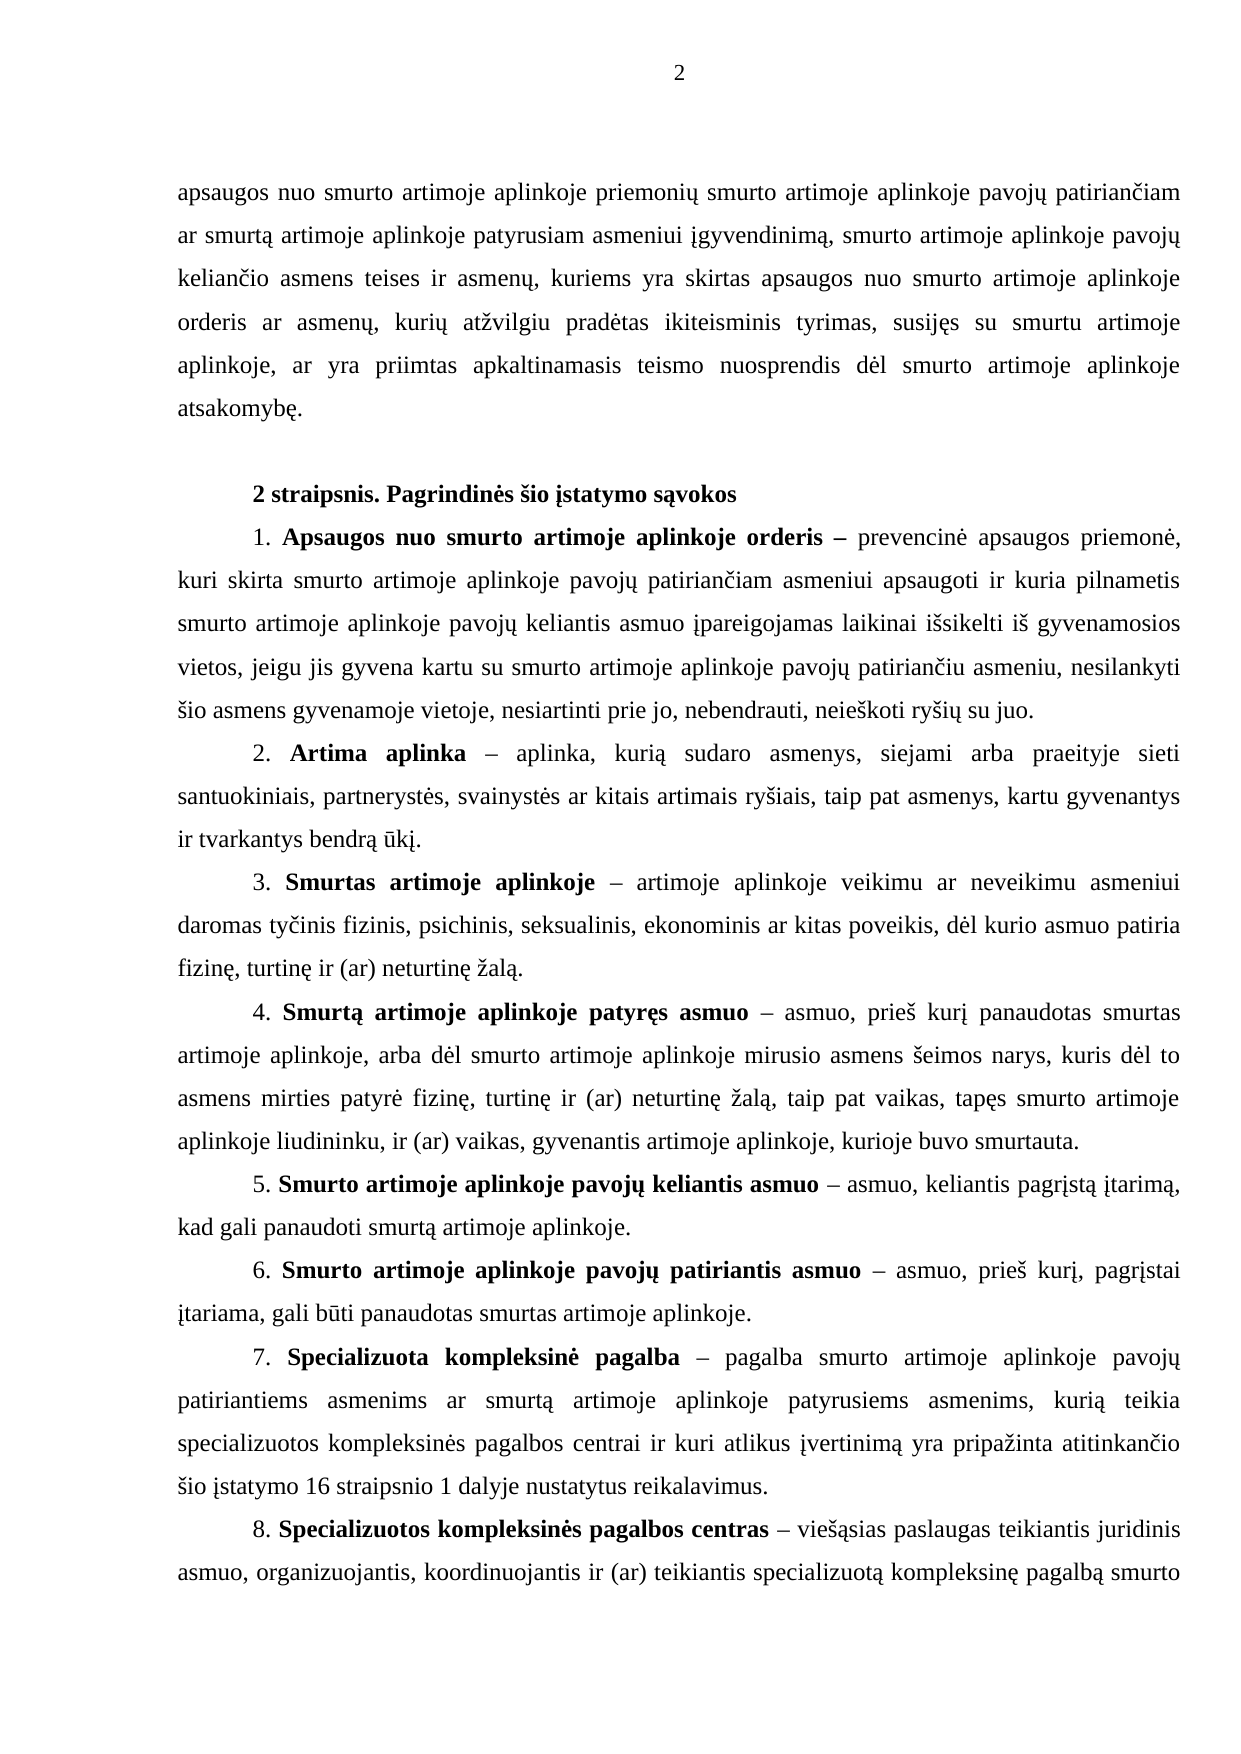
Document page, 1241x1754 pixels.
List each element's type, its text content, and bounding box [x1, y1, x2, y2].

text 2 straipsnis. Pagrindinės šio įstatymo sąvokos [177, 479, 1181, 508]
text 2. Artima aplinka – aplinka, kurią sudaro asmenys, siejami arba praeityje sieti santuokiniais, partnerystės, svainystės ar kitais artimais ryšiais, taip pat asmenys, kartu gyvenantys ir tvarkantys bendrą ūkį. [177, 738, 1181, 853]
text 6. Smurto artimoje aplinkoje pavojų patiriantis asmuo – asmuo, prieš kurį, pagrįstai įtariama, gali būti panaudotas smurtas artimoje aplinkoje. [177, 1255, 1181, 1327]
text 7. Specializuota kompleksinė pagalba – pagalba smurto artimoje aplinkoje pavojų patiriantiems asmenims ar smurtą artimoje aplinkoje patyrusiems asmenims, kurią teikia specializuotos kompleksinės pagalbos centrai ir kuri atlikus įvertinimą yra pripažinta atitinkančio šio įstatymo 16 straipsnio 1 dalyje nustatytus reikalavimus. [177, 1342, 1181, 1500]
text 1. Apsaugos nuo smurto artimoje aplinkoje orderis – prevencinė apsaugos priemonė, kuri skirta smurto artimoje aplinkoje pavojų patiriančiam asmeniui apsaugoti ir kuria pilnametis smurto artimoje aplinkoje pavojų keliantis asmuo įpareigojamas laikinai išsikelti iš gyvenamosios vietos, jeigu jis gyvena kartu su smurto artimoje aplinkoje pavojų patiriančiu asmeniu, nesilankyti šio asmens gyvenamoje vietoje, nesiartinti prie jo, nebendrauti, neieškoti ryšių su juo. [177, 522, 1181, 723]
text 3. Smurtas artimoje aplinkoje – artimoje aplinkoje veikimu ar neveikimu asmeniui daromas tyčinis fizinis, psichinis, seksualinis, ekonominis ar kitas poveikis, dėl kurio asmuo patiria fizinę, turtinę ir (ar) neturtinę žalą. [177, 867, 1181, 982]
text 8. Specializuotos kompleksinės pagalbos centras – viešąsias paslaugas teikiantis juridinis asmuo, organizuojantis, koordinuojantis ir (ar) teikiantis specializuotą kompleksinę pagalbą smurto [177, 1514, 1181, 1586]
text 4. Smurtą artimoje aplinkoje patyręs asmuo – asmuo, prieš kurį panaudotas smurtas artimoje aplinkoje, arba dėl smurto artimoje aplinkoje mirusio asmens šeimos narys, kuris dėl to asmens mirties patyrė fizinę, turtinę ir (ar) neturtinę žalą, taip pat vaikas, tapęs smurto artimoje aplinkoje liudininku, ir (ar) vaikas, gyvenantis artimoje aplinkoje, kurioje buvo smurtauta. [177, 997, 1181, 1155]
text apsaugos nuo smurto artimoje aplinkoje priemonių smurto artimoje aplinkoje pavojų patiriančiam ar smurtą artimoje aplinkoje patyrusiam asmeniui įgyvendinimą, smurto artimoje aplinkoje pavojų keliančio asmens teises ir asmenų, kuriems yra skirtas apsaugos nuo smurto artimoje aplinkoje orderis ar asmenų, kurių atžvilgiu pradėtas ikiteisminis tyrimas, susijęs su smurtu artimoje aplinkoje, ar yra priimtas apkaltinamasis teismo nuosprendis dėl smurto artimoje aplinkoje atsakomybę. [177, 177, 1181, 422]
text 5. Smurto artimoje aplinkoje pavojų keliantis asmuo – asmuo, keliantis pagrįstą įtarimą, kad gali panaudoti smurtą artimoje aplinkoje. [177, 1169, 1181, 1241]
